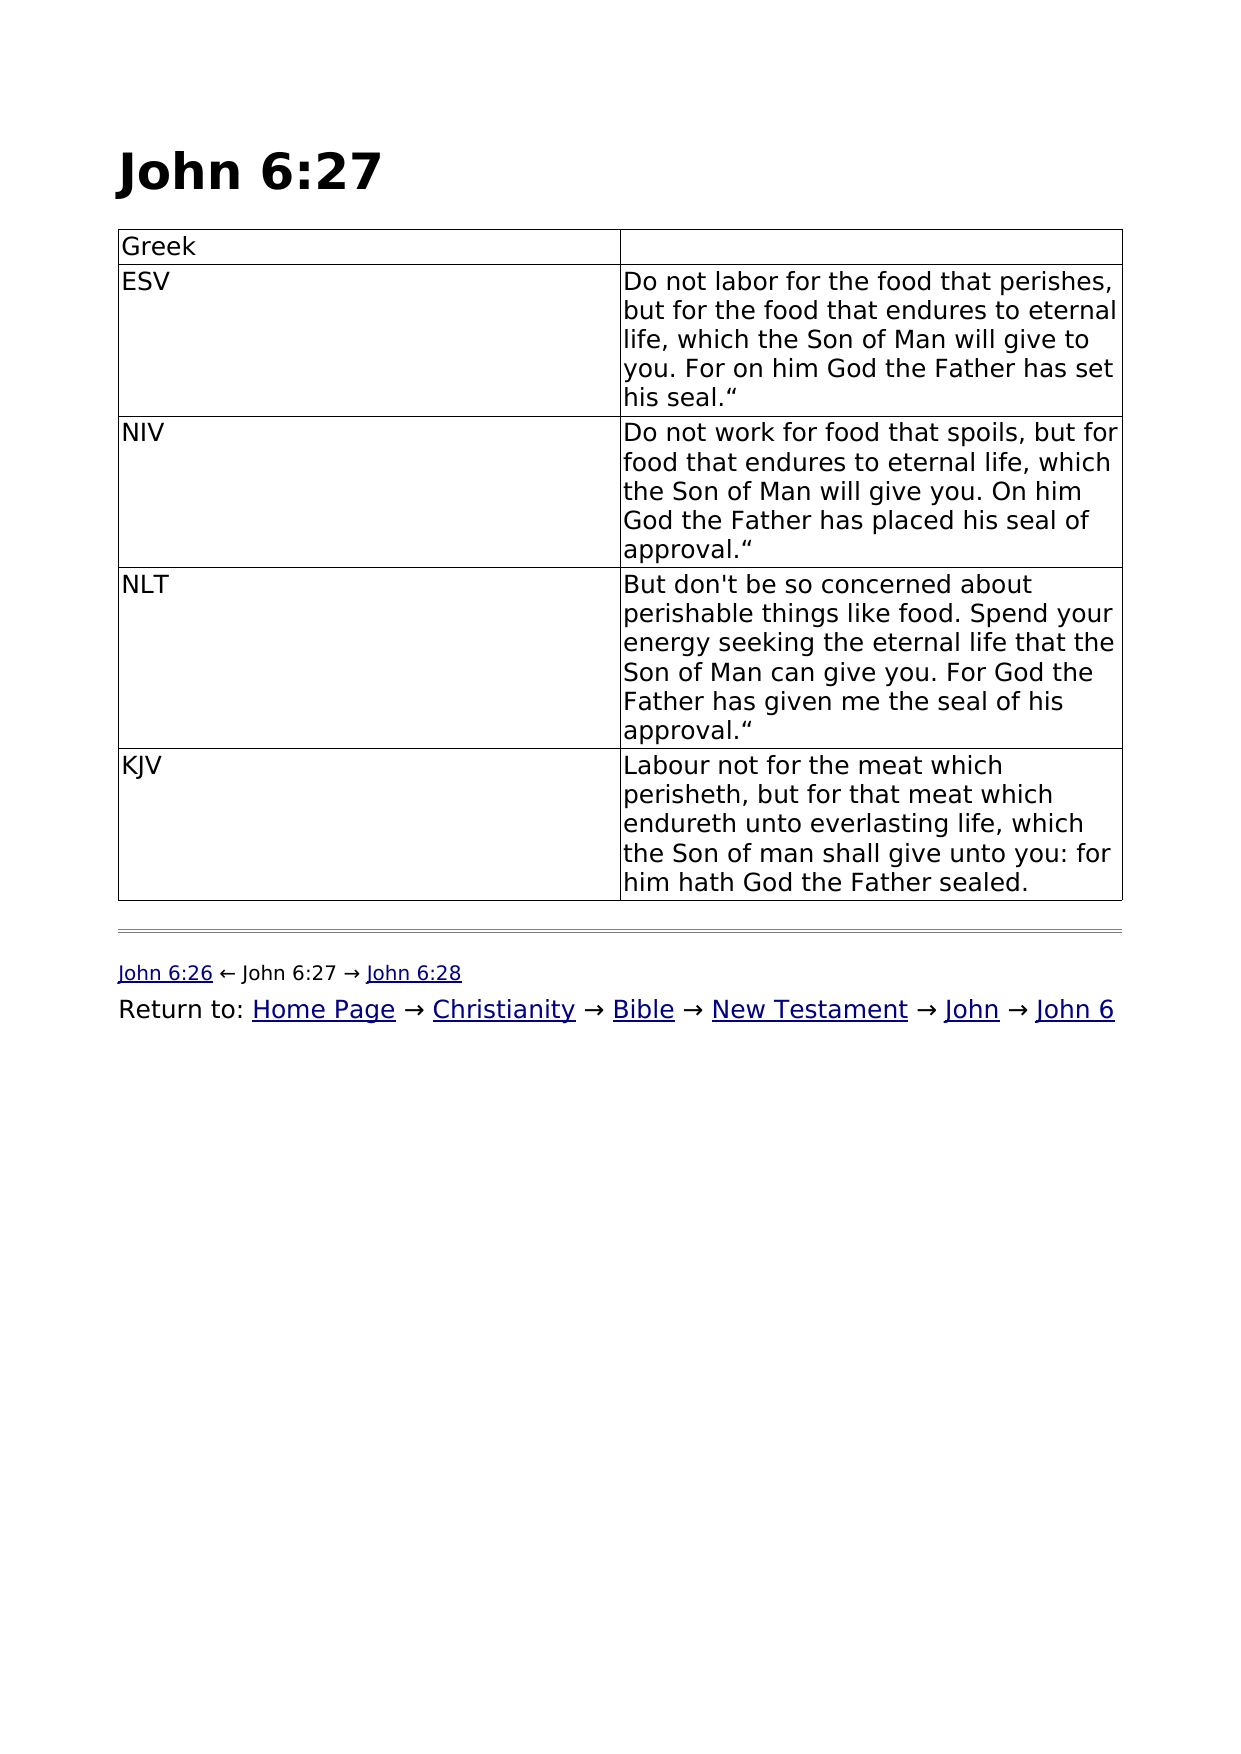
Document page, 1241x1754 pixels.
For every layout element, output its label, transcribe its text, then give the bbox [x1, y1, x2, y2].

text John 6:26 ← John 6:27 → John 6:28 [118, 961, 1122, 995]
table_cell NIV [119, 417, 620, 567]
table_cell NLT [119, 568, 620, 748]
table_cell ESV [119, 265, 620, 416]
subtitle John 6:27 [118, 143, 1122, 201]
table_cell Do not work for food that spoils, but for food that endures to eternal life, which the Son of Man will give you. On him God the Father has placed his seal of approval.“ [621, 417, 1122, 567]
table_cell Labour not for the meat which perisheth, but for that meat which endureth unto everlasting life, which the Son of man shall give unto you: for him hath God the Father sealed. [621, 749, 1122, 900]
table_cell But don't be so concerned about perishable things like food. Spend your energy seeking the eternal life that the Son of Man can give you. For God the Father has given me the seal of his approval.“ [621, 568, 1122, 748]
table_header Greek [119, 230, 620, 264]
text Return to: Home Page → Christianity → Bible → New Testament → John → John 6 [118, 995, 1122, 1024]
table_cell KJV [119, 749, 620, 900]
table_cell Do not labor for the food that perishes, but for the food that endures to eternal life, which the Son of Man will give to you. For on him God the Father has set his seal.“ [621, 265, 1122, 416]
table_header [621, 230, 1122, 264]
